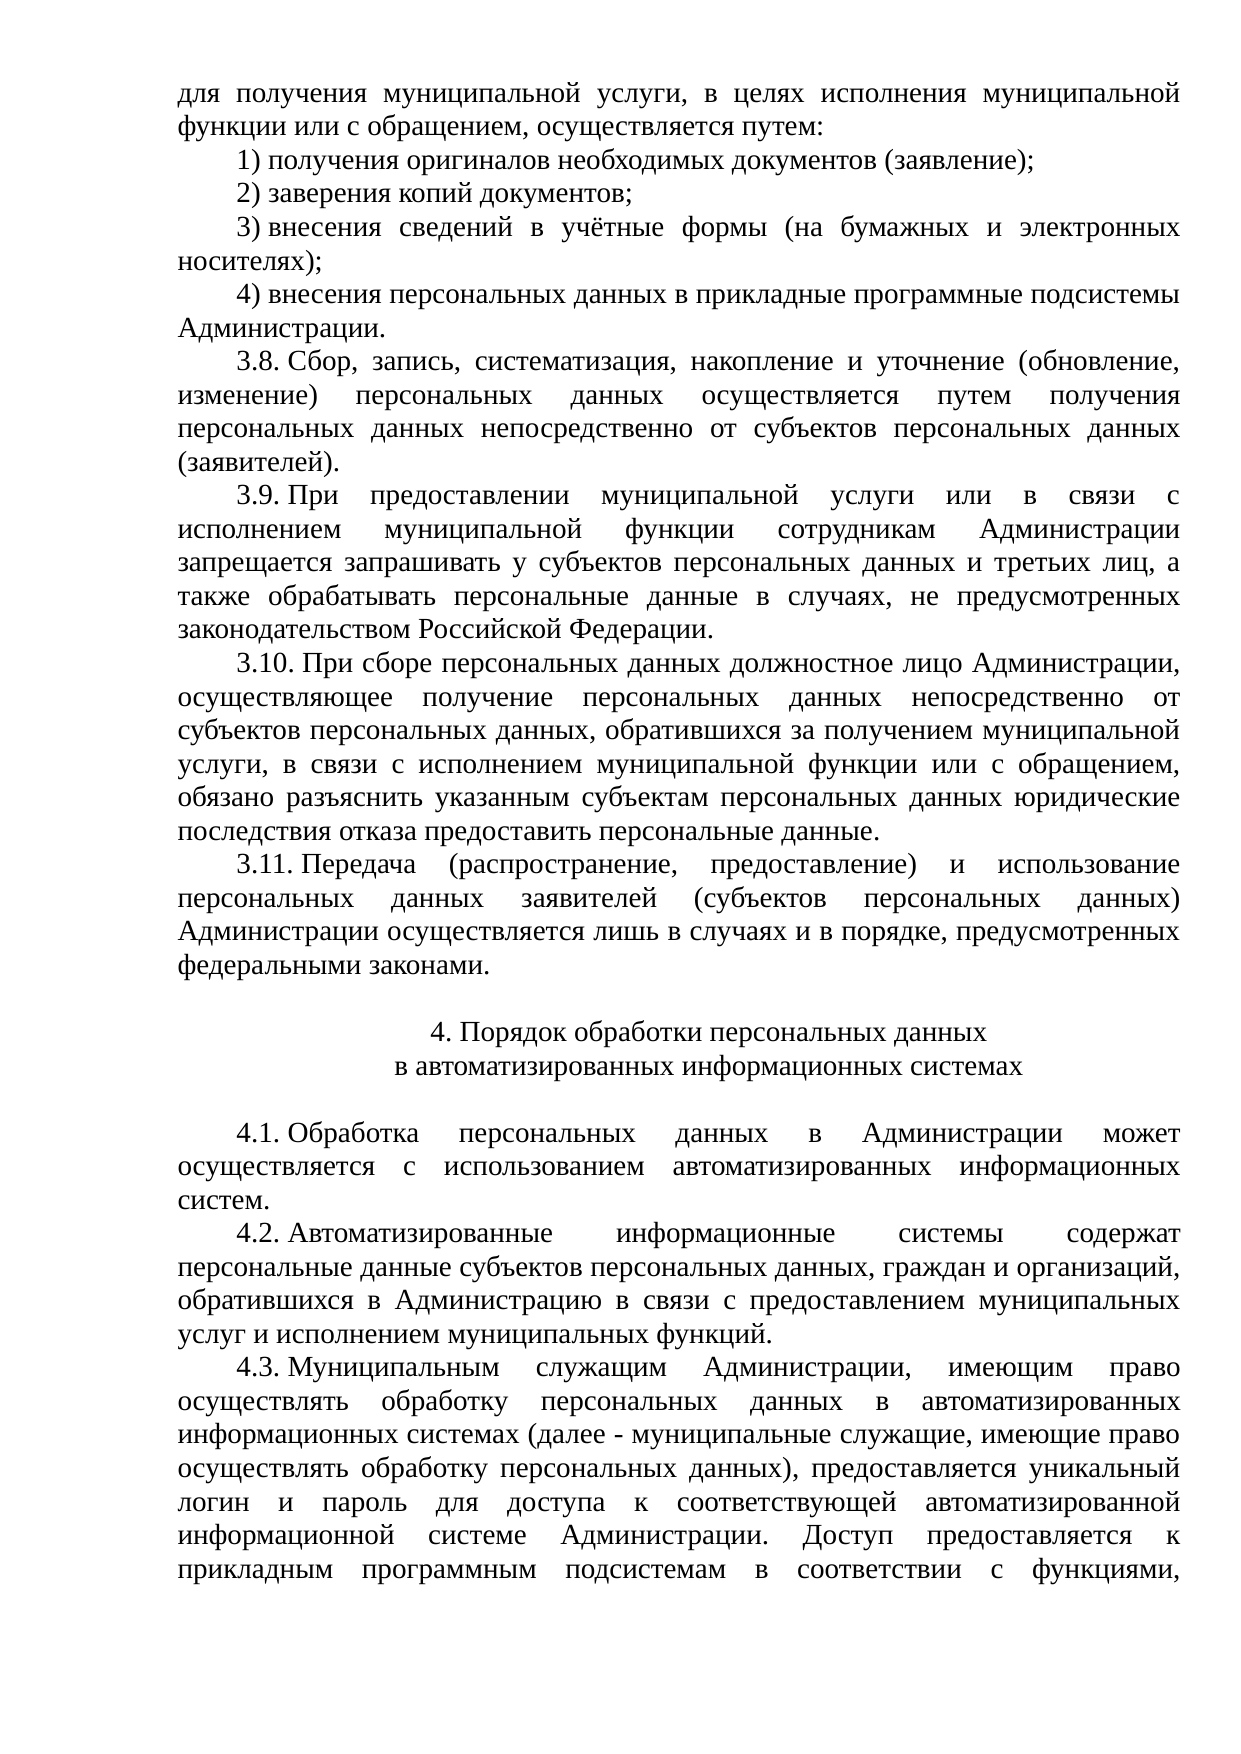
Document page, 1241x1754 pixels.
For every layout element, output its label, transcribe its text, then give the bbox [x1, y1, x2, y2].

text 4.1. Обработка персональных данных в Администрации может осуществляется с использованием автоматизированных информационных систем. [177, 1115, 1181, 1215]
text 2) заверения копий документов; [177, 176, 1181, 209]
text 4. Порядок обработки персональных данных [177, 1014, 1181, 1048]
text 3.8. Сбор, запись, систематизация, накопление и уточнение (обновление, изменение) персональных данных осуществляется путем получения персональных данных непосредственно от субъектов персональных данных (заявителей). [177, 343, 1181, 477]
text 3.11. Передача (распространение, предоставление) и использование персональных данных заявителей (субъектов персональных данных) Администрации осуществляется лишь в случаях и в порядке, предусмотренных федеральными законами. [177, 846, 1181, 981]
text 3.9. При предоставлении муниципальной услуги или в связи с исполнением муниципальной функции сотрудникам Администрации запрещается запрашивать у субъектов персональных данных и третьих лиц, а также обрабатывать персональные данные в случаях, не предусмотренных законодательством Российской Федерации. [177, 477, 1181, 645]
text в автоматизированных информационных системах [177, 1048, 1181, 1081]
text 1) получения оригиналов необходимых документов (заявление); [177, 142, 1181, 176]
text 3) внесения сведений в учётные формы (на бумажных и электронных носителях); [177, 209, 1181, 276]
text 4.3. Муниципальным служащим Администрации, имеющим право осуществлять обработку персональных данных в автоматизированных информационных системах (далее - муниципальные служащие, имеющие право осуществлять обработку персональных данных), предоставляется уникальный логин и пароль для доступа к соответствующей автоматизированной информационной системе Администрации. Доступ предоставляется к прикладным программным подсистемам в соответствии с функциями, [177, 1349, 1181, 1584]
text для получения муниципальной услуги, в целях исполнения муниципальной функции или с обращением, осуществляется путем: [177, 75, 1181, 142]
text 3.10. При сборе персональных данных должностное лицо Администрации, осуществляющее получение персональных данных непосредственно от субъектов персональных данных, обратившихся за получением муниципальной услуги, в связи с исполнением муниципальной функции или с обращением, обязано разъяснить указанным субъектам персональных данных юридические последствия отказа предоставить персональные данные. [177, 645, 1181, 846]
text 4) внесения персональных данных в прикладные программные подсистемы Администрации. [177, 276, 1181, 343]
text 4.2. Автоматизированные информационные системы содержат персональные данные субъектов персональных данных, граждан и организаций, обратившихся в Администрацию в связи с предоставлением муниципальных услуг и исполнением муниципальных функций. [177, 1215, 1181, 1349]
